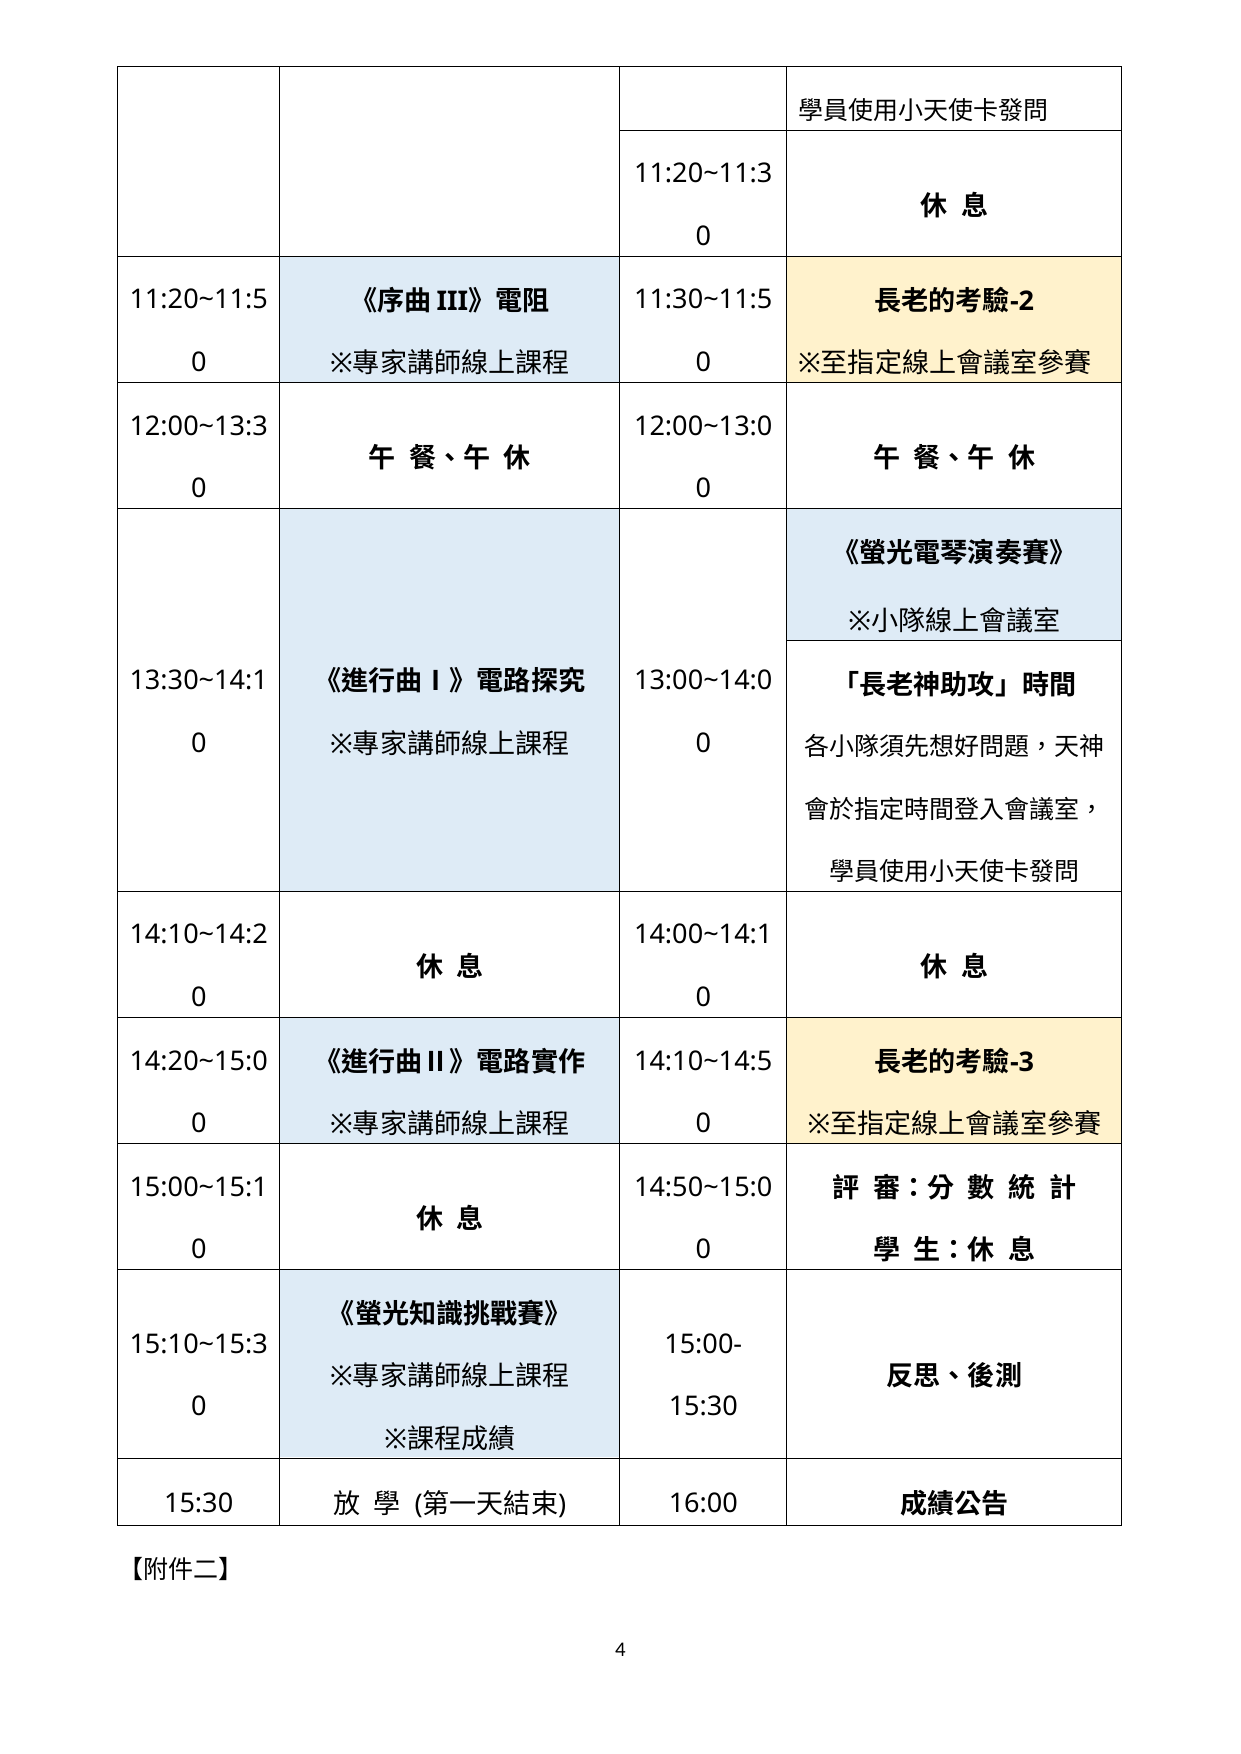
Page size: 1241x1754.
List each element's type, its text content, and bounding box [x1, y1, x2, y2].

table_cell 《螢光知識挑戰賽》 ※專家講師線上課程 ※課程成績 [280, 1270, 619, 1457]
table_cell 14:20~15:00 [118, 1018, 279, 1143]
table_cell 16:00 [620, 1459, 786, 1525]
table_cell 評 審：分 數 統 計 學 生：休 息 [787, 1144, 1121, 1269]
table_cell 長老的考驗-3 ※至指定線上會議室參賽 [787, 1018, 1121, 1143]
table_cell 15:00~15:10 [118, 1144, 279, 1269]
table_cell 14:50~15:00 [620, 1144, 786, 1269]
table_cell 13:00~14:00 [620, 509, 786, 891]
table_cell 11:20~11:30 [620, 131, 786, 256]
table_cell 午 餐、午 休 [280, 383, 619, 508]
table_cell 15:10~15:30 [118, 1270, 279, 1457]
table_cell 休 息 [280, 892, 619, 1017]
table_cell 14:10~14:50 [620, 1018, 786, 1143]
table_cell 反思、後測 [787, 1270, 1121, 1457]
table_cell 《進行曲Ⅰ》電路探究 ※專家講師線上課程 [280, 509, 619, 891]
table_cell 11:20~11:50 [118, 257, 279, 382]
table_cell 15:30 [118, 1459, 279, 1525]
table_cell 11:30~11:50 [620, 257, 786, 382]
table_cell 14:10~14:20 [118, 892, 279, 1017]
table_cell 休 息 [787, 131, 1121, 256]
table_cell 成績公告 [787, 1459, 1121, 1525]
table_cell [280, 67, 619, 256]
table_cell [620, 67, 786, 130]
table_cell 休 息 [280, 1144, 619, 1269]
table_cell 午 餐、午 休 [787, 383, 1121, 508]
table_cell 《序曲III》電阻 ※專家講師線上課程 [280, 257, 619, 382]
table_cell 學員使用小天使卡發問 [787, 67, 1121, 130]
table_cell 放 學 (第一天結束) [280, 1459, 619, 1525]
table_cell 「長老神助攻」時間 各小隊須先想好問題，天神會於指定時間登入會議室，學員使用小天使卡發問 [787, 641, 1121, 891]
table_cell 12:00~13:30 [118, 383, 279, 508]
table_cell 13:30~14:10 [118, 509, 279, 891]
text 【附件二】 [118, 1526, 1122, 1588]
table_cell 休 息 [787, 892, 1121, 1017]
table_cell 長老的考驗-2 ※至指定線上會議室參賽 [787, 257, 1121, 382]
table_cell [118, 67, 279, 256]
table_cell 12:00~13:00 [620, 383, 786, 508]
table_cell 14:00~14:10 [620, 892, 786, 1017]
table_cell 15:00-15:30 [620, 1270, 786, 1457]
table_cell 《螢光電琴演奏賽》 ※小隊線上會議室 [787, 509, 1121, 640]
table_cell 《進行曲Ⅱ》電路實作 ※專家講師線上課程 [280, 1018, 619, 1143]
